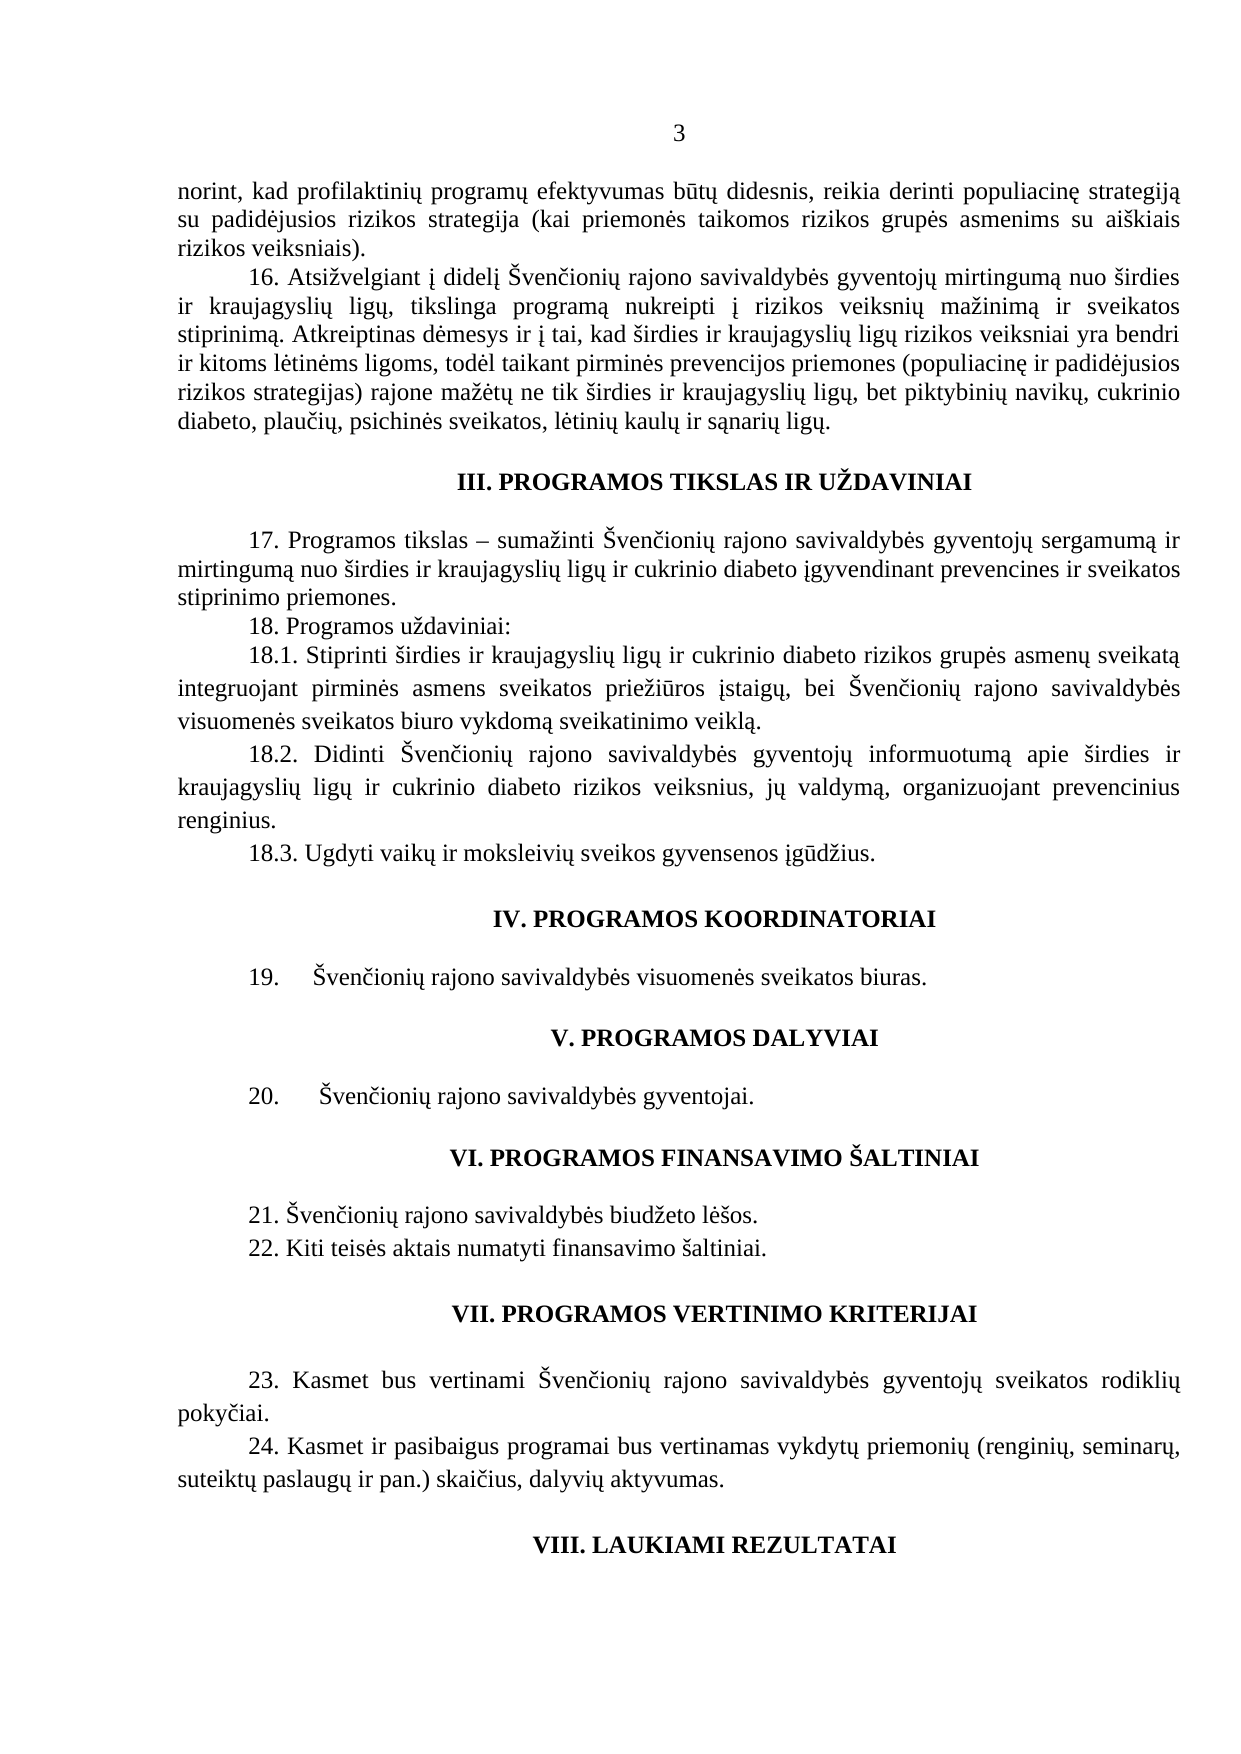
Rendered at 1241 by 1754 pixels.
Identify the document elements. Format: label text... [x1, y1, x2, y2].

text III. PROGRAMOS TIKSLAS IR UŽDAVINIAI [177, 467, 1181, 496]
text IV. PROGRAMOS KOORDINATORIAI [177, 904, 1181, 933]
text V. PROGRAMOS DALYVIAI [177, 1023, 1181, 1052]
text 18.3. Ugdyti vaikų ir moksleivių sveikos gyvensenos įgūdžius. [177, 838, 1181, 867]
text 20. Švenčionių rajono savivaldybės gyventojai. [177, 1081, 1181, 1110]
text 23. Kasmet bus vertinami Švenčionių rajono savivaldybės gyventojų sveikatos rodiklių pokyčiai. [177, 1365, 1181, 1427]
text 24. Kasmet ir pasibaigus programai bus vertinamas vykdytų priemonių (renginių, seminarų, suteiktų paslaugų ir pan.) skaičius, dalyvių aktyvumas. [177, 1431, 1181, 1493]
text VII. PROGRAMOS VERTINIMO KRITERIJAI [177, 1299, 1181, 1328]
text 16. Atsižvelgiant į didelį Švenčionių rajono savivaldybės gyventojų mirtingumą nuo širdies ir kraujagyslių ligų, tikslinga programą nukreipti į rizikos veiksnių mažinimą ir sveikatos stiprinimą. Atkreiptinas dėmesys ir į tai, kad širdies ir kraujagyslių ligų rizikos veiksniai yra bendri ir kitoms lėtinėms ligoms, todėl taikant pirminės prevencijos priemones (populiacinę ir padidėjusios rizikos strategijas) rajone mažėtų ne tik širdies ir kraujagyslių ligų, bet piktybinių navikų, cukrinio diabeto, plaučių, psichinės sveikatos, lėtinių kaulų ir sąnarių ligų. [177, 262, 1181, 434]
text VIII. LAUKIAMI REZULTATAI [177, 1530, 1181, 1559]
text 17. Programos tikslas – sumažinti Švenčionių rajono savivaldybės gyventojų sergamumą ir mirtingumą nuo širdies ir kraujagyslių ligų ir cukrinio diabeto įgyvendinant prevencines ir sveikatos stiprinimo priemones. [177, 525, 1181, 611]
text 18.2. Didinti Švenčionių rajono savivaldybės gyventojų informuotumą apie širdies ir kraujagyslių ligų ir cukrinio diabeto rizikos veiksnius, jų valdymą, organizuojant prevencinius renginius. [177, 739, 1181, 834]
text VI. PROGRAMOS FINANSAVIMO ŠALTINIAI [177, 1143, 1181, 1171]
text 22. Kiti teisės aktais numatyti finansavimo šaltiniai. [177, 1233, 1181, 1262]
text 19. Švenčionių rajono savivaldybės visuomenės sveikatos biuras. [177, 962, 1181, 990]
text 18.1. Stiprinti širdies ir kraujagyslių ligų ir cukrinio diabeto rizikos grupės asmenų sveikatą integruojant pirminės asmens sveikatos priežiūros įstaigų, bei Švenčionių rajono savivaldybės visuomenės sveikatos biuro vykdomą sveikatinimo veiklą. [177, 640, 1181, 735]
text norint, kad profilaktinių programų efektyvumas būtų didesnis, reikia derinti populiacinę strategiją su padidėjusios rizikos strategija (kai priemonės taikomos rizikos grupės asmenims su aiškiais rizikos veiksniais). [177, 176, 1181, 262]
text 18. Programos uždaviniai: [177, 611, 1181, 640]
text 21. Švenčionių rajono savivaldybės biudžeto lėšos. [177, 1200, 1181, 1229]
